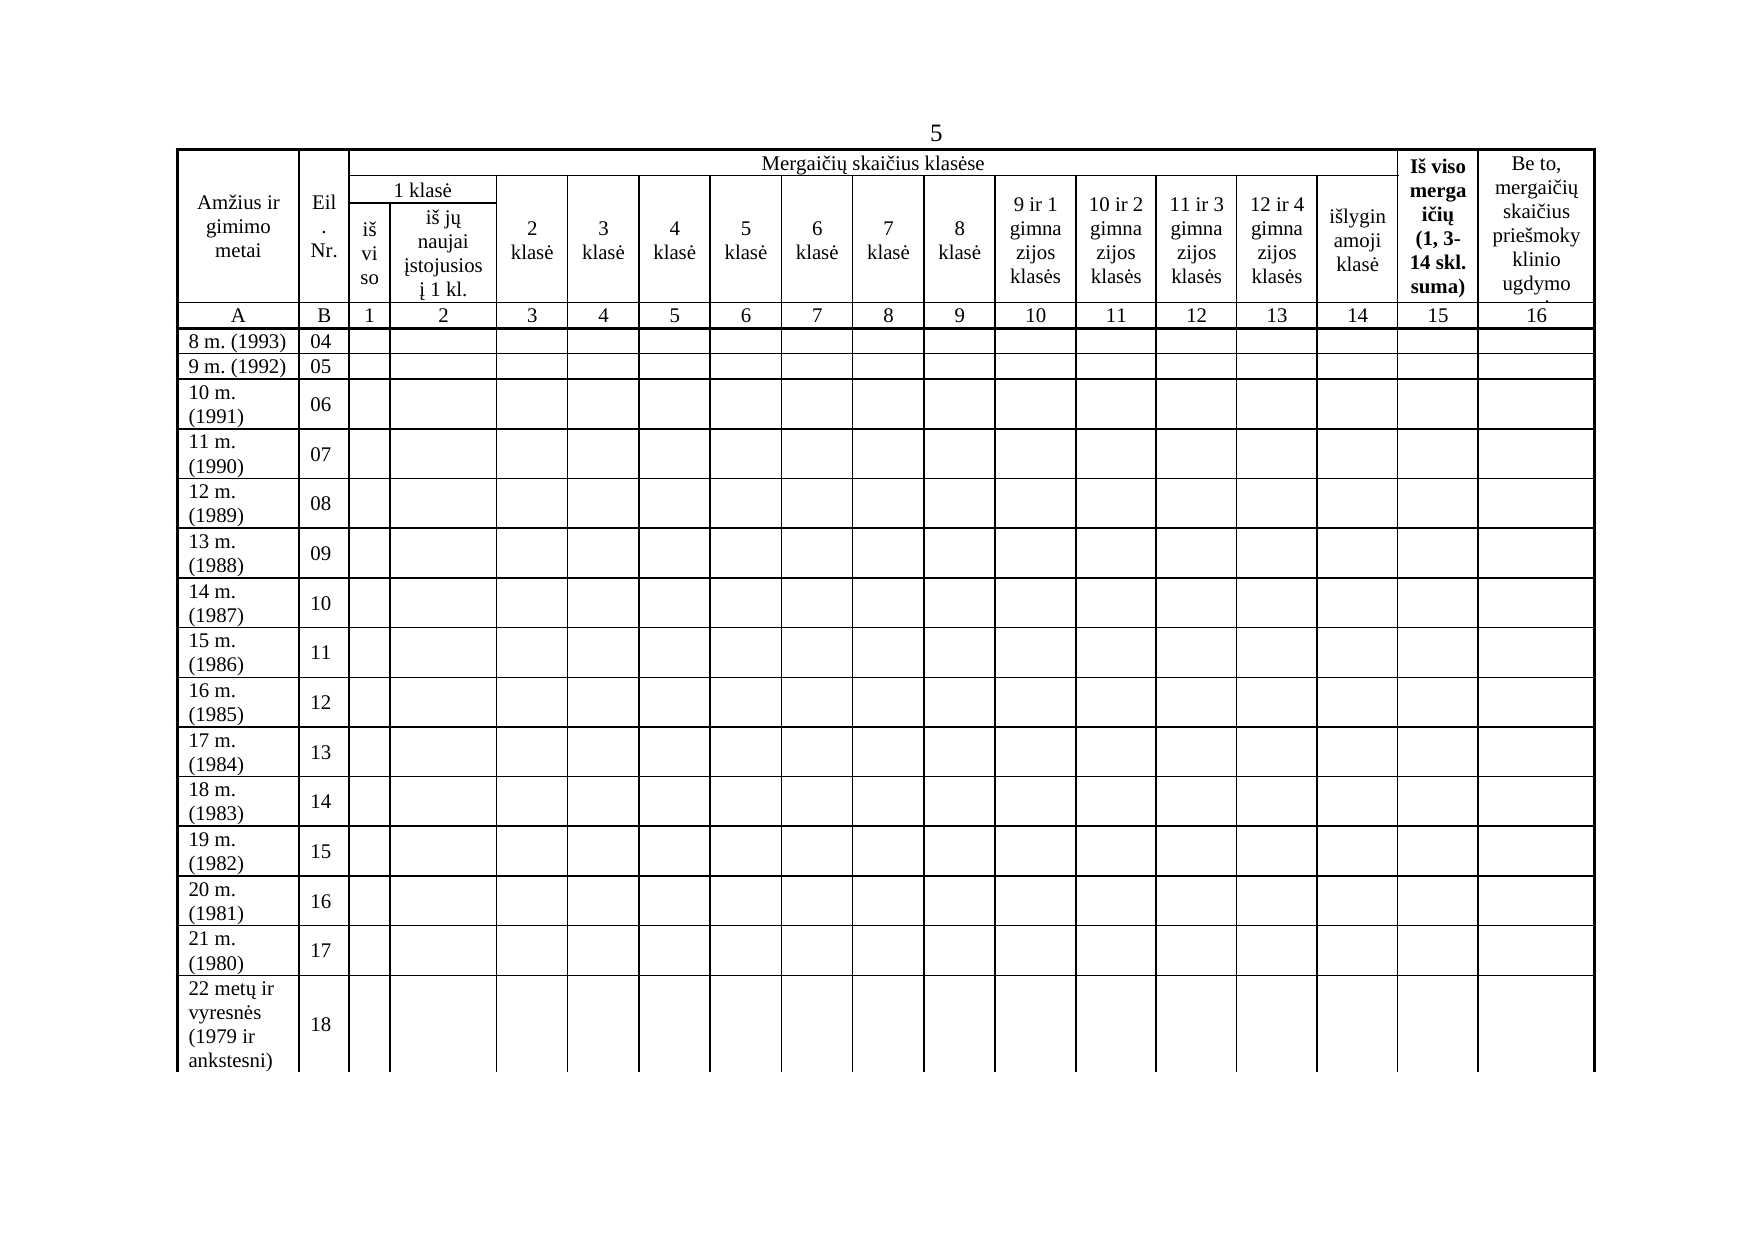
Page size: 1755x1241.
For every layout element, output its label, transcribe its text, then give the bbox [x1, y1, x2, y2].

table_cell [711, 354, 781, 378]
table_cell [1157, 678, 1236, 726]
table_cell [1398, 777, 1477, 825]
table_cell [996, 579, 1075, 627]
table_cell [782, 628, 852, 676]
table_cell [1077, 430, 1155, 478]
table_cell [1157, 529, 1236, 577]
table_cell [782, 579, 852, 627]
table_cell [1318, 877, 1397, 925]
table_cell iš jų naujai įstojusios į 1 kl. [391, 204, 496, 301]
table_cell 11 [300, 628, 348, 676]
table_cell [1479, 380, 1593, 428]
table_cell 11 ir 3 gimnazijos klasės [1157, 176, 1236, 301]
table_cell [925, 827, 994, 875]
table_cell 7 klasė [853, 176, 923, 301]
table_cell [1237, 479, 1316, 527]
table_cell [497, 430, 567, 478]
table_cell 13 [1237, 303, 1316, 327]
table_header Iš viso mergaičių (1, 3-14 skl. suma) [1398, 151, 1477, 301]
table_cell 9 [925, 303, 994, 327]
table_cell [497, 330, 567, 353]
table_cell [391, 479, 496, 527]
table_cell [1318, 976, 1397, 1072]
table_cell A [179, 303, 298, 327]
table_cell [1237, 354, 1316, 378]
table_cell [497, 354, 567, 378]
table_cell 08 [300, 479, 348, 527]
table_cell [1077, 777, 1155, 825]
table_cell [1479, 926, 1593, 974]
table_cell [853, 330, 923, 353]
table_cell [1237, 877, 1316, 925]
table_cell [350, 479, 389, 527]
table_cell [350, 529, 389, 577]
table_cell 10 [996, 303, 1075, 327]
table_cell [996, 628, 1075, 676]
table_cell [1318, 628, 1397, 676]
table_cell [925, 579, 994, 627]
table_cell [497, 926, 567, 974]
table_cell 7 [782, 303, 852, 327]
table_cell [497, 529, 567, 577]
table_cell [925, 728, 994, 776]
table_cell [711, 976, 781, 1072]
table_cell [1237, 777, 1316, 825]
table_cell 3 klasė [568, 176, 638, 301]
table_cell [350, 728, 389, 776]
table_cell [1077, 976, 1155, 1072]
table_cell [1077, 330, 1155, 353]
table_cell [497, 678, 567, 726]
table_cell [1398, 877, 1477, 925]
table_cell [1318, 579, 1397, 627]
table_cell [925, 380, 994, 428]
table_cell [497, 479, 567, 527]
table_cell [711, 330, 781, 353]
table_cell [1479, 728, 1593, 776]
table_cell [996, 877, 1075, 925]
table_cell [568, 926, 638, 974]
table_cell [711, 628, 781, 676]
table_cell [853, 479, 923, 527]
table_cell [391, 430, 496, 478]
table_cell 10 ir 2 gimnazijos klasės [1077, 176, 1155, 301]
table_cell [1077, 926, 1155, 974]
table_cell [640, 728, 709, 776]
table_cell iš viso [350, 204, 389, 301]
table_cell [996, 330, 1075, 353]
table_cell 11 m. (1990) [179, 430, 298, 478]
table_cell [391, 579, 496, 627]
table_cell 12 [300, 678, 348, 726]
table_cell 12 m. (1989) [179, 479, 298, 527]
table_cell [1318, 777, 1397, 825]
table_cell [1318, 529, 1397, 577]
table_header Be to, mergaičių skaičius priešmokyklinio ugdymo grupėse [1479, 151, 1593, 301]
table_cell [1077, 380, 1155, 428]
table_cell [711, 678, 781, 726]
table_cell [391, 354, 496, 378]
table_cell 12 [1157, 303, 1236, 327]
table_cell [782, 430, 852, 478]
table_cell [711, 479, 781, 527]
table_cell [391, 926, 496, 974]
table_cell [996, 728, 1075, 776]
table_cell [350, 354, 389, 378]
table_cell [925, 529, 994, 577]
table_cell [640, 877, 709, 925]
table_cell [391, 380, 496, 428]
table_cell 11 [1077, 303, 1155, 327]
table_cell [782, 678, 852, 726]
table_cell [996, 354, 1075, 378]
table_cell [350, 827, 389, 875]
table_cell [640, 479, 709, 527]
table_cell [568, 976, 638, 1072]
table_cell 5 [640, 303, 709, 327]
table_cell B [300, 303, 348, 327]
table_cell [1479, 430, 1593, 478]
table_cell [1479, 579, 1593, 627]
table_cell 6 [711, 303, 781, 327]
table_cell [640, 827, 709, 875]
table_cell [391, 678, 496, 726]
table_cell [1077, 529, 1155, 577]
table_cell [1398, 479, 1477, 527]
table_cell [853, 430, 923, 478]
table_cell 3 [497, 303, 567, 327]
table_cell 18 [300, 976, 348, 1072]
table_cell [853, 728, 923, 776]
table_cell [1479, 354, 1593, 378]
table_cell [1479, 777, 1593, 825]
table_cell [925, 678, 994, 726]
table_cell 16 [300, 877, 348, 925]
table_cell [1479, 877, 1593, 925]
table_cell [1077, 579, 1155, 627]
table_cell [1318, 430, 1397, 478]
table_cell [711, 827, 781, 875]
table_cell [711, 380, 781, 428]
table_cell [497, 579, 567, 627]
table_cell [568, 479, 638, 527]
table_cell [391, 628, 496, 676]
table_cell [640, 628, 709, 676]
table_cell [996, 479, 1075, 527]
table_cell [568, 354, 638, 378]
table_cell [568, 380, 638, 428]
table_cell 15 m. (1986) [179, 628, 298, 676]
table_cell [1237, 728, 1316, 776]
table_cell [1318, 678, 1397, 726]
table_cell [782, 529, 852, 577]
table_cell [1318, 380, 1397, 428]
table_cell [640, 926, 709, 974]
table_cell [1157, 430, 1236, 478]
table_cell [1237, 827, 1316, 875]
table_cell [1318, 827, 1397, 875]
table_cell [1398, 430, 1477, 478]
table_cell [640, 678, 709, 726]
table_cell [996, 430, 1075, 478]
table_cell [568, 529, 638, 577]
table_cell [996, 777, 1075, 825]
table_cell [350, 430, 389, 478]
table_cell 1 klasė [350, 176, 496, 202]
table_cell 6 klasė [782, 176, 852, 301]
table_cell [1077, 678, 1155, 726]
table_cell [640, 380, 709, 428]
table_cell [711, 728, 781, 776]
table_cell [1077, 877, 1155, 925]
table_cell [640, 330, 709, 353]
table_cell 15 [300, 827, 348, 875]
table_cell [1479, 827, 1593, 875]
table_cell 21 m. (1980) [179, 926, 298, 974]
table_cell [568, 330, 638, 353]
table_cell 22 metų ir vyresnės (1979 ir ankstesni) [179, 976, 298, 1072]
table_cell [1398, 330, 1477, 353]
table_cell [782, 728, 852, 776]
table_cell [853, 529, 923, 577]
table_cell [391, 976, 496, 1072]
table_cell [391, 330, 496, 353]
table_cell [853, 628, 923, 676]
table_cell [1077, 479, 1155, 527]
table_cell [391, 777, 496, 825]
table_cell [1398, 579, 1477, 627]
table_cell [391, 529, 496, 577]
table_cell [853, 777, 923, 825]
table_cell [1237, 579, 1316, 627]
table_cell [497, 380, 567, 428]
table_cell [1077, 354, 1155, 378]
table_cell [640, 354, 709, 378]
table_cell [497, 827, 567, 875]
table_cell [640, 777, 709, 825]
table_cell [1318, 330, 1397, 353]
table_cell [925, 976, 994, 1072]
table_cell 9 m. (1992) [179, 354, 298, 378]
table_cell [853, 380, 923, 428]
table_cell [640, 529, 709, 577]
table_cell 14 m. (1987) [179, 579, 298, 627]
table_cell [1398, 678, 1477, 726]
table_cell [1318, 728, 1397, 776]
table_cell 8 [853, 303, 923, 327]
table_cell [568, 728, 638, 776]
table_cell [782, 976, 852, 1072]
table_cell [925, 777, 994, 825]
table_cell [1157, 354, 1236, 378]
table_cell [1398, 628, 1477, 676]
table_cell [1479, 529, 1593, 577]
table_cell [711, 877, 781, 925]
table_cell [568, 678, 638, 726]
table_cell 14 [300, 777, 348, 825]
table_cell [996, 678, 1075, 726]
table_cell 2 [391, 303, 496, 327]
table_cell [1318, 354, 1397, 378]
table_cell [350, 330, 389, 353]
table_cell 14 [1318, 303, 1397, 327]
table_cell [1157, 976, 1236, 1072]
table_cell 13 m. (1988) [179, 529, 298, 577]
table_cell [782, 354, 852, 378]
table_cell [350, 678, 389, 726]
table_cell [925, 479, 994, 527]
table_cell [1157, 628, 1236, 676]
table_cell [782, 926, 852, 974]
table_cell [1479, 628, 1593, 676]
table_cell 06 [300, 380, 348, 428]
table_cell [1077, 827, 1155, 875]
table_cell [925, 926, 994, 974]
table_cell 2 klasė [497, 176, 567, 301]
table_cell 04 [300, 330, 348, 353]
table_cell 8 klasė [925, 176, 994, 301]
table_cell [853, 877, 923, 925]
table_cell [1157, 579, 1236, 627]
table_cell [996, 380, 1075, 428]
table_cell [1157, 777, 1236, 825]
table_cell [1318, 926, 1397, 974]
table_cell 9 ir 1 gimnazijos klasės [996, 176, 1075, 301]
table_cell [391, 728, 496, 776]
table_cell [1237, 678, 1316, 726]
table_cell [1077, 628, 1155, 676]
table_cell [350, 579, 389, 627]
table_cell 10 [300, 579, 348, 627]
table_cell [1157, 877, 1236, 925]
table_cell [1318, 479, 1397, 527]
table_cell 10 m. (1991) [179, 380, 298, 428]
table_cell [782, 877, 852, 925]
table_cell [782, 479, 852, 527]
table_cell [1157, 827, 1236, 875]
table_cell [1237, 926, 1316, 974]
table_cell 4 [568, 303, 638, 327]
table_cell [568, 430, 638, 478]
table_cell [853, 976, 923, 1072]
table_cell 20 m. (1981) [179, 877, 298, 925]
table_cell 15 [1398, 303, 1477, 327]
table_cell [853, 579, 923, 627]
table_cell [782, 777, 852, 825]
table_cell [1237, 529, 1316, 577]
table_cell [925, 330, 994, 353]
table_cell [711, 926, 781, 974]
table_cell 8 m. (1993) [179, 330, 298, 353]
table_cell [497, 976, 567, 1072]
table_cell [497, 728, 567, 776]
table_cell [350, 628, 389, 676]
table_cell [568, 579, 638, 627]
table_cell [1479, 976, 1593, 1072]
table_cell [1479, 479, 1593, 527]
table_cell 18 m. (1983) [179, 777, 298, 825]
table_cell išlyginamoji klasė [1318, 176, 1397, 301]
table_cell 4 klasė [640, 176, 709, 301]
table_cell 16 [1479, 303, 1593, 327]
table_cell [1237, 380, 1316, 428]
table_cell [853, 827, 923, 875]
table_cell [1157, 479, 1236, 527]
table_cell [925, 430, 994, 478]
table_cell [1398, 976, 1477, 1072]
table_cell [996, 926, 1075, 974]
table_cell [996, 976, 1075, 1072]
table_cell [568, 777, 638, 825]
table_cell [350, 777, 389, 825]
table_cell [853, 926, 923, 974]
table_cell [568, 628, 638, 676]
table_cell [350, 926, 389, 974]
table_cell [782, 330, 852, 353]
table_cell [568, 827, 638, 875]
table_cell [711, 529, 781, 577]
table_cell [925, 877, 994, 925]
table_cell [782, 380, 852, 428]
table_cell [1157, 926, 1236, 974]
table_cell [782, 827, 852, 875]
table_cell [853, 678, 923, 726]
table_cell [1077, 728, 1155, 776]
table_cell [1157, 728, 1236, 776]
table_cell [1398, 380, 1477, 428]
table_cell 09 [300, 529, 348, 577]
table_cell 17 m. (1984) [179, 728, 298, 776]
table_cell 12 ir 4 gimnazijos klasės [1237, 176, 1316, 301]
table_cell [497, 877, 567, 925]
table_cell [1157, 330, 1236, 353]
table_cell [1398, 529, 1477, 577]
table_cell [1237, 330, 1316, 353]
table_cell [640, 579, 709, 627]
table_cell 07 [300, 430, 348, 478]
table_cell [640, 430, 709, 478]
table_cell 5 klasė [711, 176, 781, 301]
table_cell [1479, 330, 1593, 353]
table_cell [1398, 926, 1477, 974]
table_cell [996, 529, 1075, 577]
table_cell [853, 354, 923, 378]
table_cell [497, 628, 567, 676]
table_cell [497, 777, 567, 825]
table_cell [711, 777, 781, 825]
table_cell [350, 877, 389, 925]
table_cell 16 m. (1985) [179, 678, 298, 726]
table_cell 17 [300, 926, 348, 974]
table_cell [1398, 827, 1477, 875]
table_header Mergaičių skaičius klasėse [350, 151, 1397, 175]
table_cell [711, 430, 781, 478]
table_cell [1479, 678, 1593, 726]
table_cell [391, 877, 496, 925]
table_cell 13 [300, 728, 348, 776]
table_cell [1237, 430, 1316, 478]
table_cell [350, 380, 389, 428]
table_cell [1398, 354, 1477, 378]
table_header Amžius ir gimimo metai [179, 151, 298, 301]
table_cell [711, 579, 781, 627]
table_cell [568, 877, 638, 925]
table_cell [1398, 728, 1477, 776]
table_cell 19 m. (1982) [179, 827, 298, 875]
table_cell [391, 827, 496, 875]
table_cell [925, 628, 994, 676]
table_cell [925, 354, 994, 378]
table_cell [1237, 976, 1316, 1072]
table_cell [350, 976, 389, 1072]
table_cell [1157, 380, 1236, 428]
table_cell 1 [350, 303, 389, 327]
table_cell [640, 976, 709, 1072]
table_cell [996, 827, 1075, 875]
table_cell 05 [300, 354, 348, 378]
table_header Eil. Nr. [300, 151, 348, 301]
table_cell [1237, 628, 1316, 676]
